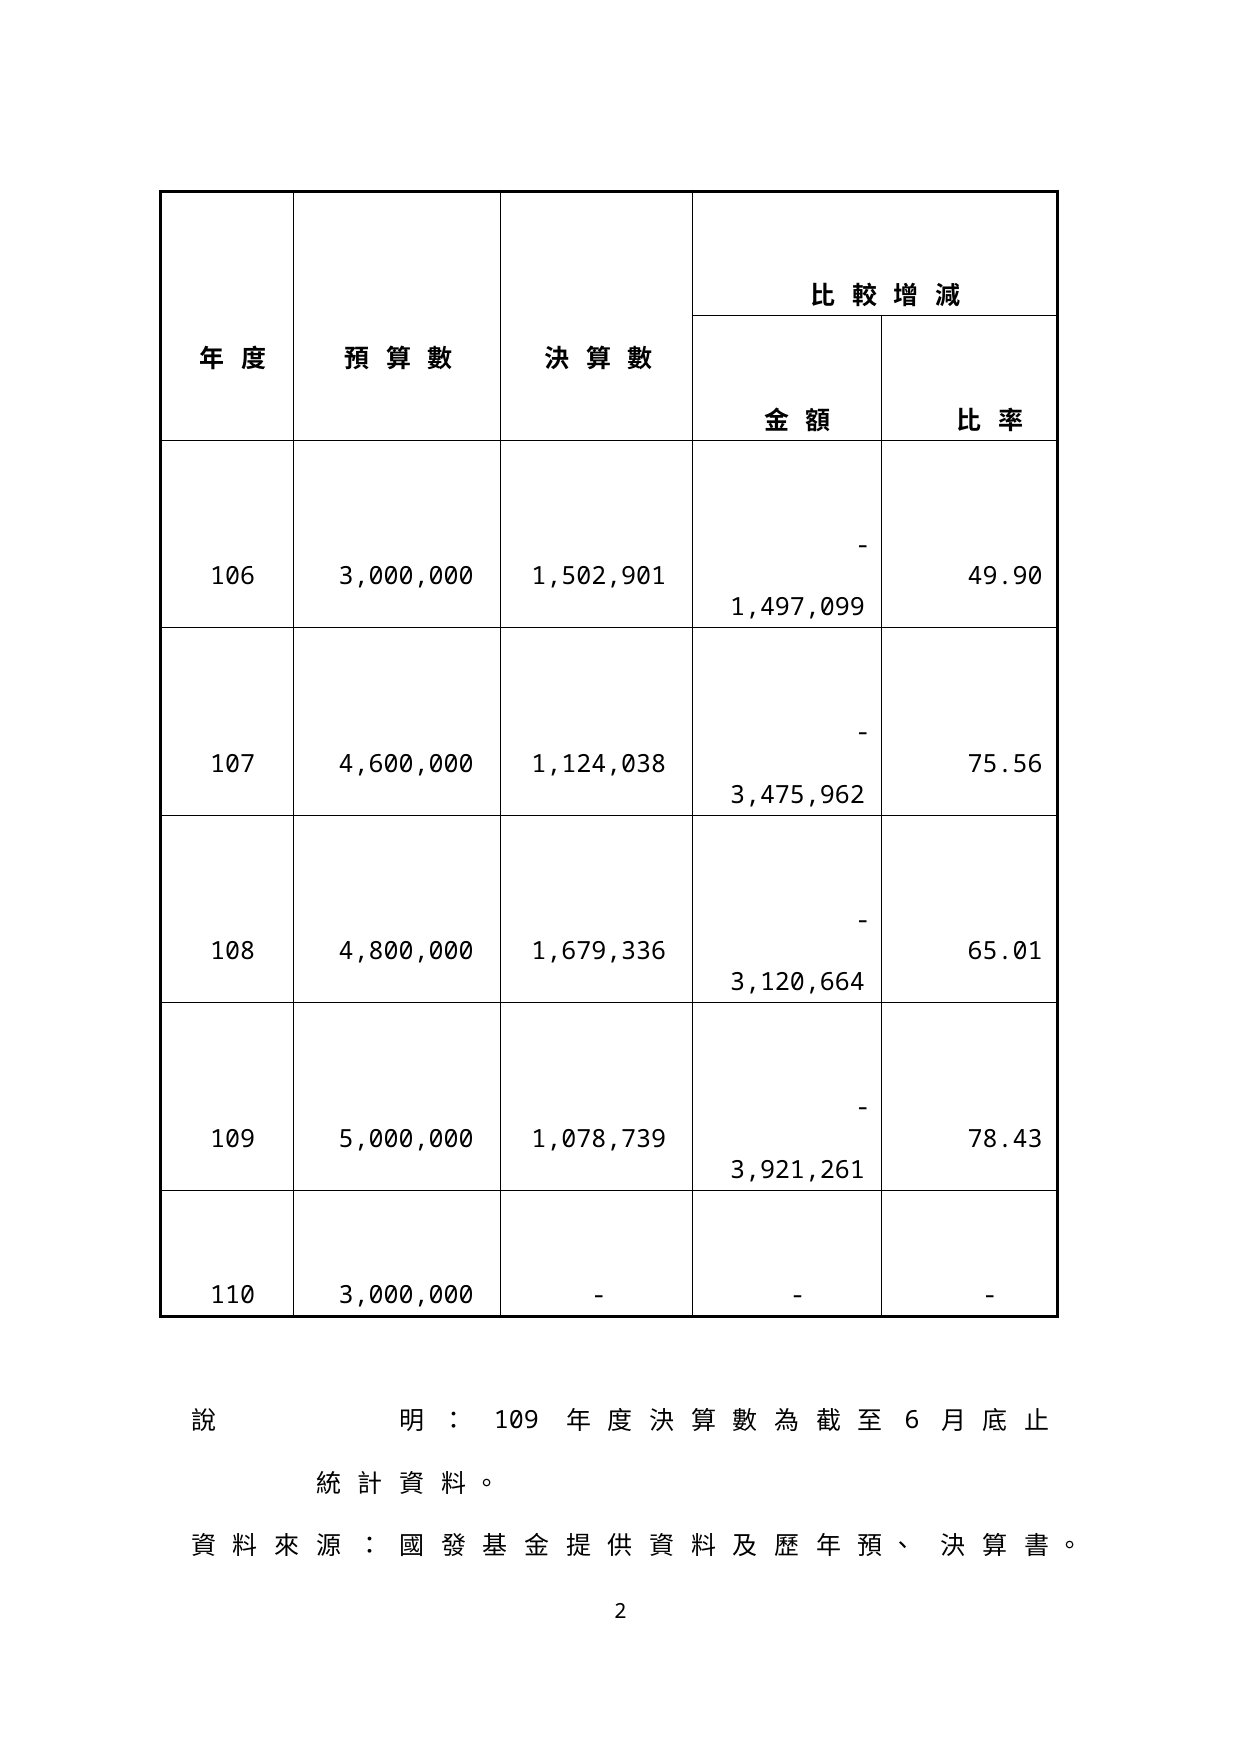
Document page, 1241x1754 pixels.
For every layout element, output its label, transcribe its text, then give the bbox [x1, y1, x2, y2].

table_header 預算數 [294, 193, 500, 439]
table_cell 1,078,739 [501, 1003, 692, 1189]
table_cell 金額 [693, 316, 881, 439]
table_cell -3,921,261 [693, 1003, 881, 1189]
table_cell 78.43 [882, 1003, 1056, 1189]
table_cell -3,475,962 [693, 628, 881, 814]
table_cell 4,800,000 [294, 816, 500, 1002]
table_cell -1,497,099 [693, 441, 881, 627]
table_header 決算數 [501, 193, 692, 439]
table_cell 108 [162, 816, 293, 1002]
table_cell 110 [162, 1191, 293, 1314]
table_cell 1,502,901 [501, 441, 692, 627]
table_cell 107 [162, 628, 293, 814]
table_cell 比率 [882, 316, 1056, 439]
table_header 比較增減 [693, 193, 1056, 314]
text 說 明：109年度決算數為截至6月底止統計資料。 [183, 1377, 1058, 1502]
table_cell 106 [162, 441, 293, 627]
table_cell - [882, 1191, 1056, 1314]
table_cell 1,679,336 [501, 816, 692, 1002]
table_cell - [501, 1191, 692, 1314]
table_cell 4,600,000 [294, 628, 500, 814]
table_cell 3,000,000 [294, 441, 500, 627]
table_cell -3,120,664 [693, 816, 881, 1002]
table_cell 65.01 [882, 816, 1056, 1002]
text 資料來源：國發基金提供資料及歷年預、決算書。 [183, 1502, 1087, 1564]
table_cell 5,000,000 [294, 1003, 500, 1189]
table_cell 1,124,038 [501, 628, 692, 814]
table_cell 75.56 [882, 628, 1056, 814]
table_cell 3,000,000 [294, 1191, 500, 1314]
table_cell - [693, 1191, 881, 1314]
table_header 年度 [162, 193, 293, 439]
table_cell 109 [162, 1003, 293, 1189]
table_cell 49.90 [882, 441, 1056, 627]
